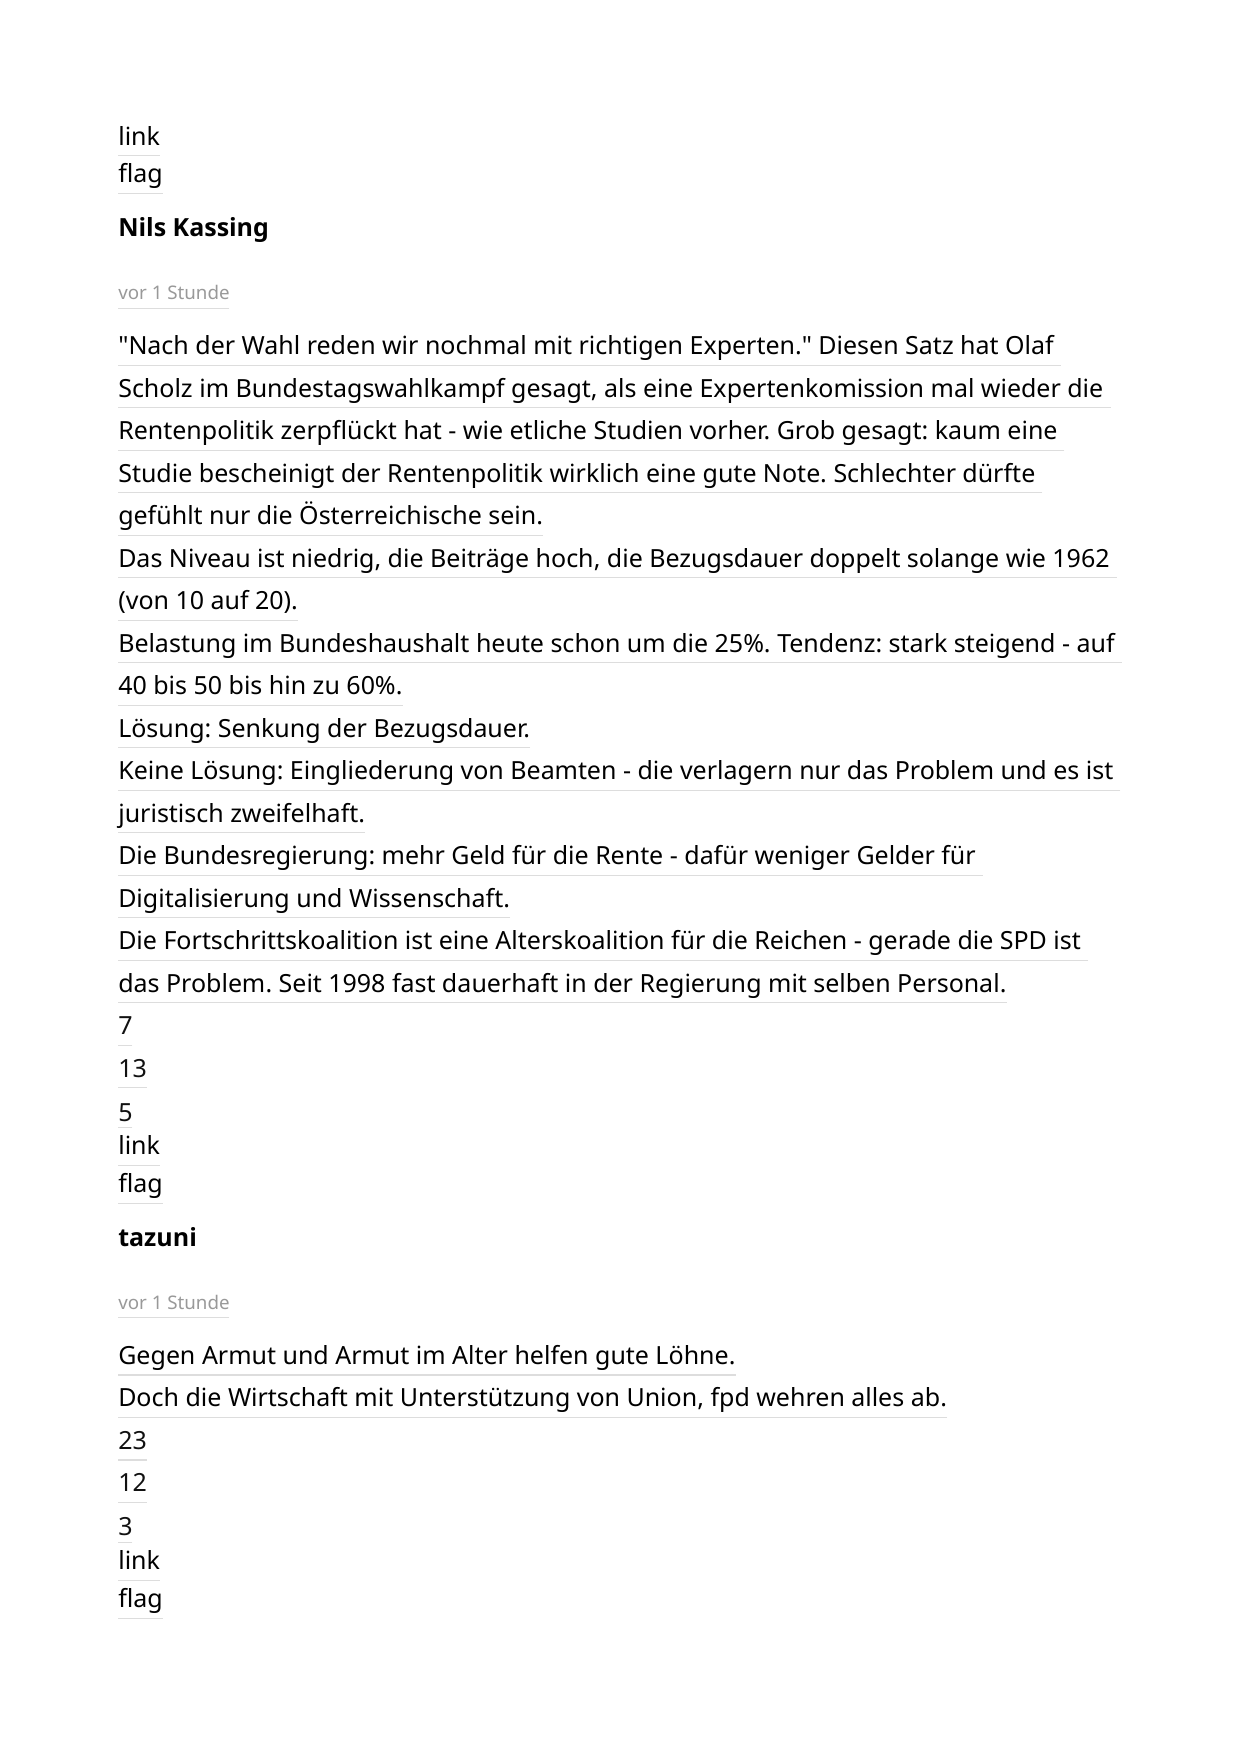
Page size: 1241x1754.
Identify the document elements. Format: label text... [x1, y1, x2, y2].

text vor 1 Stunde [118, 279, 1117, 309]
text 7 [118, 1008, 1122, 1046]
text flag [118, 156, 1122, 194]
text Nils Kassing [118, 210, 1122, 244]
text vor 1 Stunde [118, 1289, 1117, 1318]
text flag [118, 1166, 1122, 1204]
text 13 [118, 1050, 1122, 1088]
text flag [118, 1581, 1122, 1619]
text 12 [118, 1465, 1122, 1503]
text Gegen Armut und Armut im Alter helfen gute Löhne. Doch die Wirtschaft mit Unterstützung von Union, fpd wehren alles ab. [118, 1338, 1122, 1418]
text 23 [118, 1423, 1122, 1461]
text 3 [118, 1508, 1122, 1543]
text 40 bis 50 bis hin zu 60%. Lösung: Senkung der Bezugsdauer. Keine Lösung: Eingliederung von Beamten - die verlagern nur das Problem und es ist juristisch zweifelhaft. Die Bundesregierung: mehr Geld für die Rente - dafür weniger Gelder für Digitalisierung und Wissenschaft. Die Fortschrittskoalition ist eine Alterskoalition für die Reichen - gerade die SPD ist das Problem. Seit 1998 fast dauerhaft in der Regierung mit selben Personal. [118, 663, 1122, 1003]
text tazuni [118, 1220, 1122, 1254]
text link [118, 118, 1122, 156]
text link [118, 1543, 1122, 1581]
text 5 [118, 1093, 1122, 1128]
text "Nach der Wahl reden wir nochmal mit richtigen Experten." Diesen Satz hat Olaf Scholz im Bundestagswahlkampf gesagt, als eine Expertenkomission mal wieder die Rentenpolitik zerpflückt hat - wie etliche Studien vorher. Grob gesagt: kaum eine Studie bescheinigt der Rentenpolitik wirklich eine gute Note. Schlechter dürfte gefühlt nur die Österreichische sein. Das Niveau ist niedrig, die Beiträge hoch, die Bezugsdauer doppelt solange wie 1962 (von 10 auf 20). Belastung im Bundeshaushalt heute schon um die 25%. Tendenz: stark steigend - auf [118, 328, 1122, 662]
text link [118, 1128, 1122, 1166]
